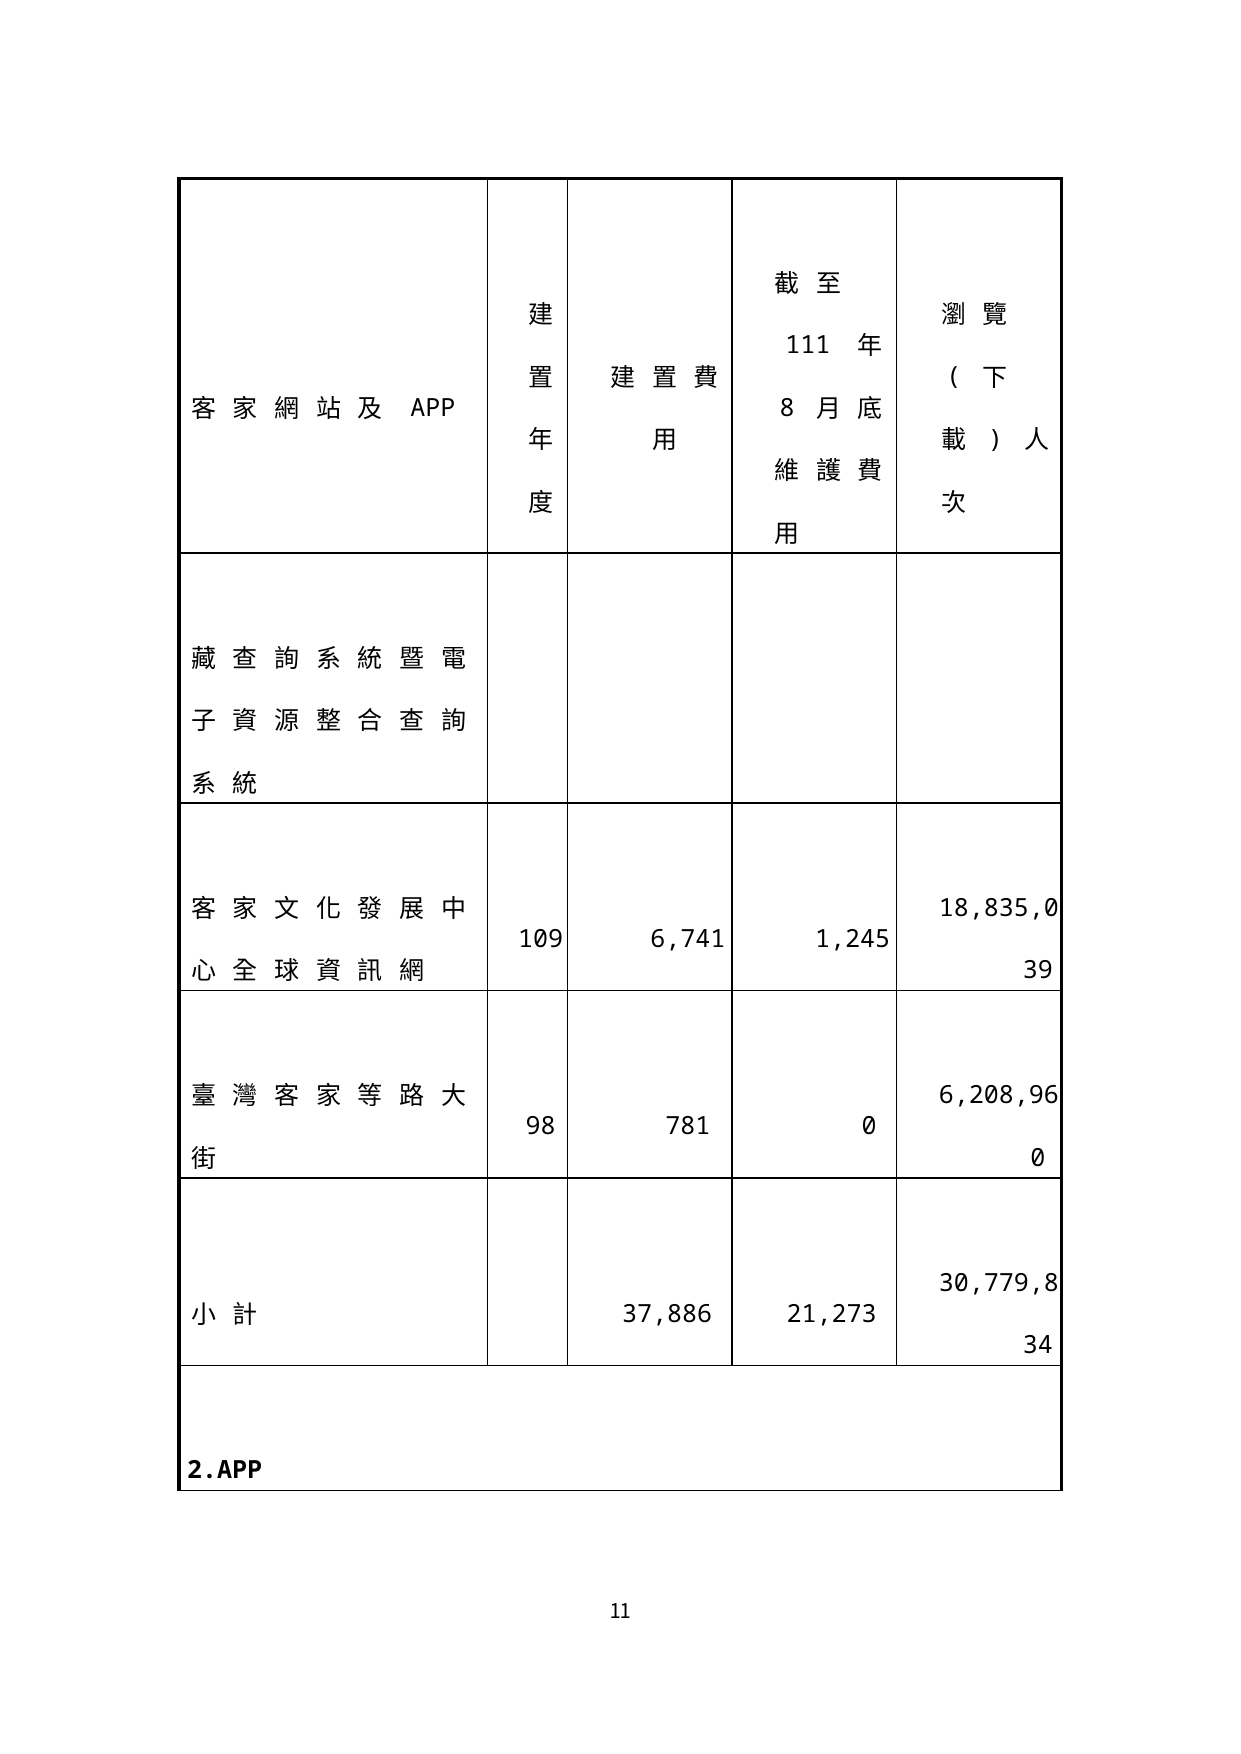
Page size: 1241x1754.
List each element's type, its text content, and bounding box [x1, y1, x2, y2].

table_cell 109 [488, 804, 567, 990]
table_cell 37,886 [568, 1179, 731, 1365]
table_cell [568, 554, 731, 802]
table_cell [897, 554, 1060, 802]
table_header 瀏覽(下載)人次 [897, 180, 1060, 552]
table_cell 98 [488, 991, 567, 1177]
table_header 客家網站及APP [181, 180, 487, 552]
table_cell 6,741 [568, 804, 731, 990]
table_header 建置年度 [488, 180, 567, 552]
table_cell 藏查詢系統暨電子資源整合查詢系統 [181, 554, 487, 802]
table_cell 小計 [181, 1179, 487, 1365]
table_cell 臺灣客家等路大街 [181, 991, 487, 1177]
table_cell 0 [733, 991, 896, 1177]
table_cell 客家文化發展中心全球資訊網 [181, 804, 487, 990]
table_cell 781 [568, 991, 731, 1177]
table_cell 2.APP [181, 1366, 1060, 1490]
table_cell [733, 554, 896, 802]
table_header 截至111年8月底維護費用 [733, 180, 896, 552]
table_cell 21,273 [733, 1179, 896, 1365]
table_cell [488, 1179, 567, 1365]
table_cell 18,835,039 [897, 804, 1060, 990]
table_cell 6,208,960 [897, 991, 1060, 1177]
table_cell [488, 554, 567, 802]
table_cell 30,779,834 [897, 1179, 1060, 1365]
table_header 建置費用 [568, 180, 731, 552]
table_cell 1,245 [733, 804, 896, 990]
